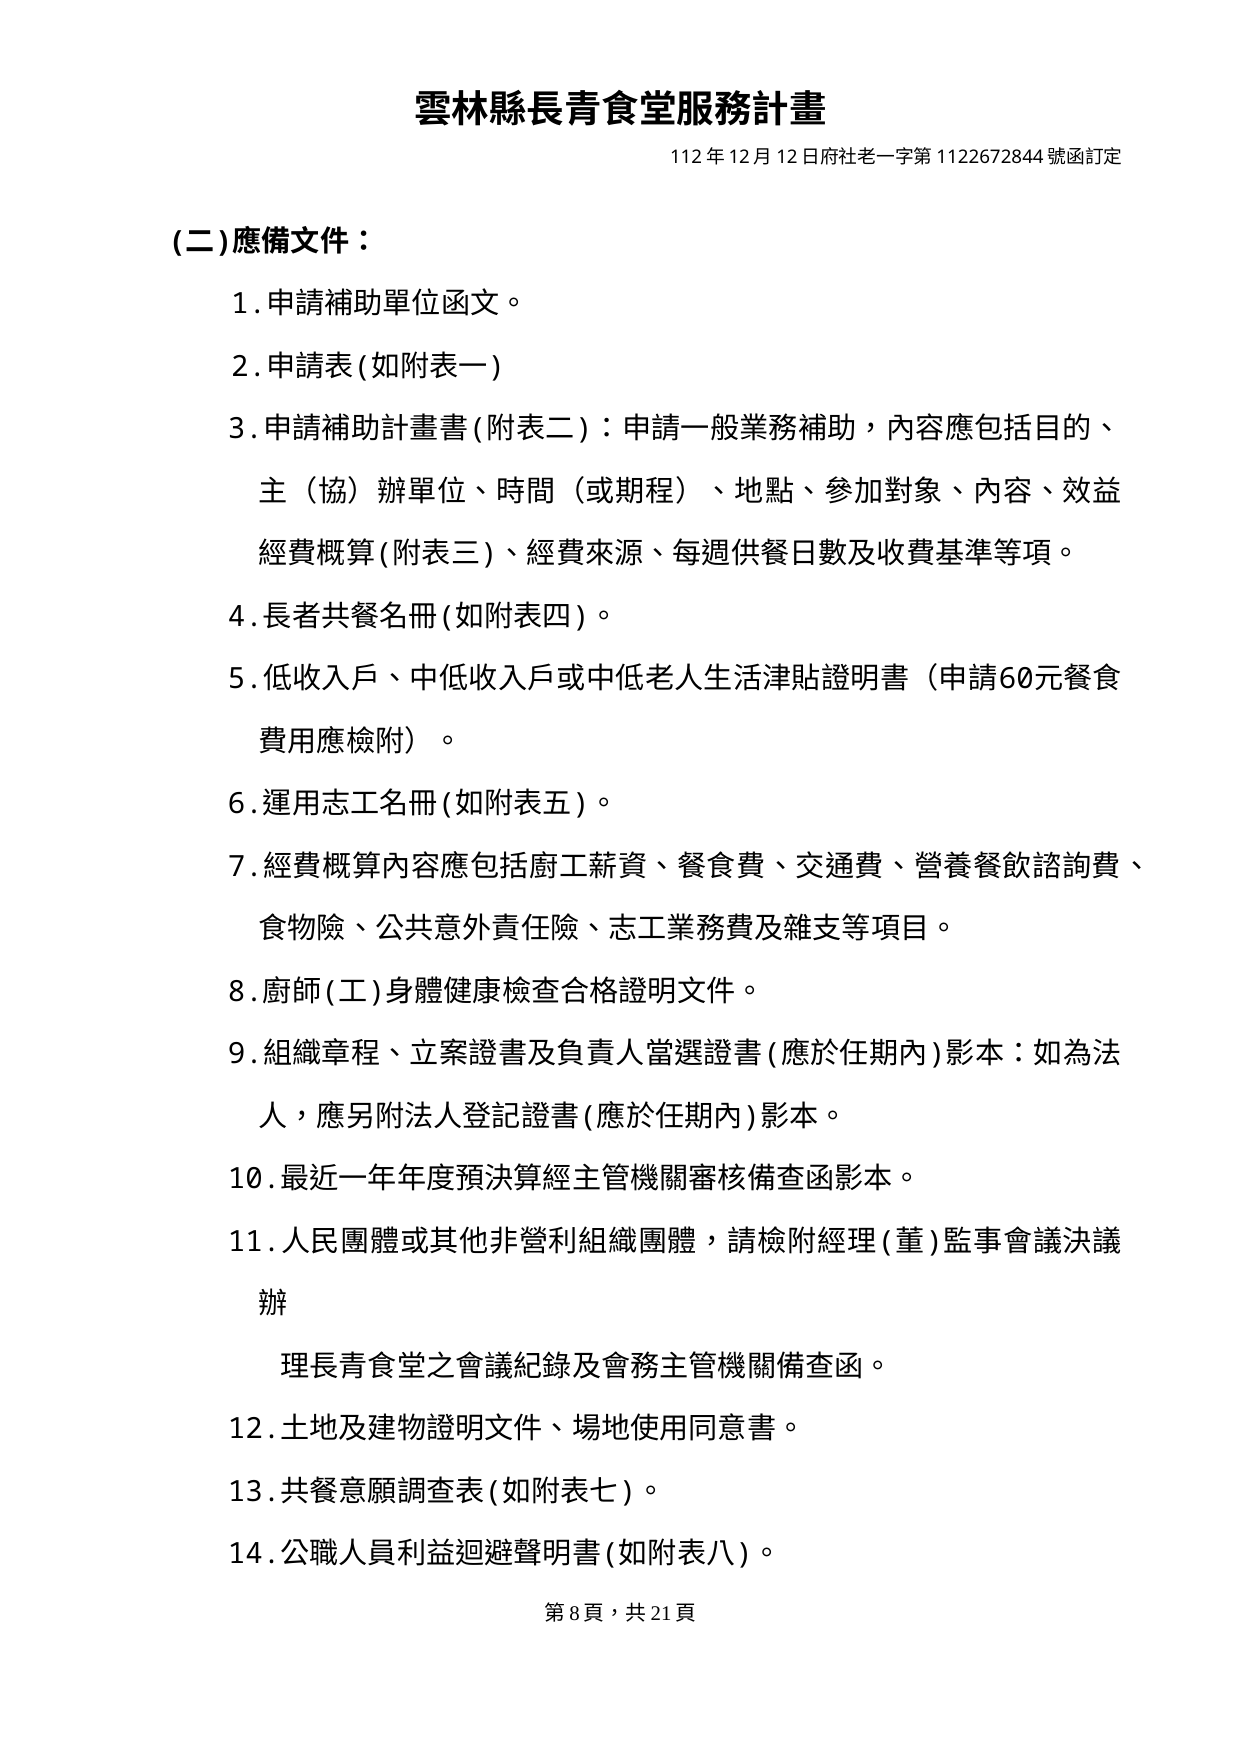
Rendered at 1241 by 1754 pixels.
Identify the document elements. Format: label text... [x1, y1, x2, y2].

text (二)應備文件： [168, 197, 1122, 259]
text 5.低收入戶、中低收入戶或中低老人生活津貼證明書（申請60元餐食費用應檢附）。 [228, 634, 1122, 759]
text 理長青食堂之會議紀錄及會務主管機關備查函。 [228, 1322, 1122, 1384]
text 2.申請表(如附表一) [231, 322, 1122, 384]
text 10.最近一年年度預決算經主管機關審核備查函影本。 [228, 1134, 1122, 1197]
text 12.土地及建物證明文件、場地使用同意書。 [228, 1384, 1122, 1447]
text 4.長者共餐名冊(如附表四)。 [228, 572, 1122, 634]
text 6.運用志工名冊(如附表五)。 [228, 759, 1122, 822]
text 14.公職人員利益迴避聲明書(如附表八)。 [228, 1509, 1122, 1572]
text 7.經費概算內容應包括廚工薪資、餐食費、交通費、營養餐飲諮詢費、食物險、公共意外責任險、志工業務費及雜支等項目。 [228, 822, 1122, 947]
text 11.人民團體或其他非營利組織團體，請檢附經理(董)監事會議決議辦 [228, 1197, 1122, 1322]
text 8.廚師(工)身體健康檢查合格證明文件。 [228, 947, 1122, 1009]
text 13.共餐意願調查表(如附表七)。 [228, 1447, 1122, 1509]
text 3.申請補助計畫書(附表二)：申請一般業務補助，內容應包括目的、主（協）辦單位、時間（或期程）、地點、參加對象、內容、效益、經費概算(附表三)、經費來源、每週供餐日數及收費基準等項。 [228, 384, 1122, 572]
text 1.申請補助單位函文。 [231, 259, 1122, 322]
text 9.組織章程、立案證書及負責人當選證書(應於任期內)影本：如為法人，應另附法人登記證書(應於任期內)影本。 [228, 1009, 1122, 1134]
